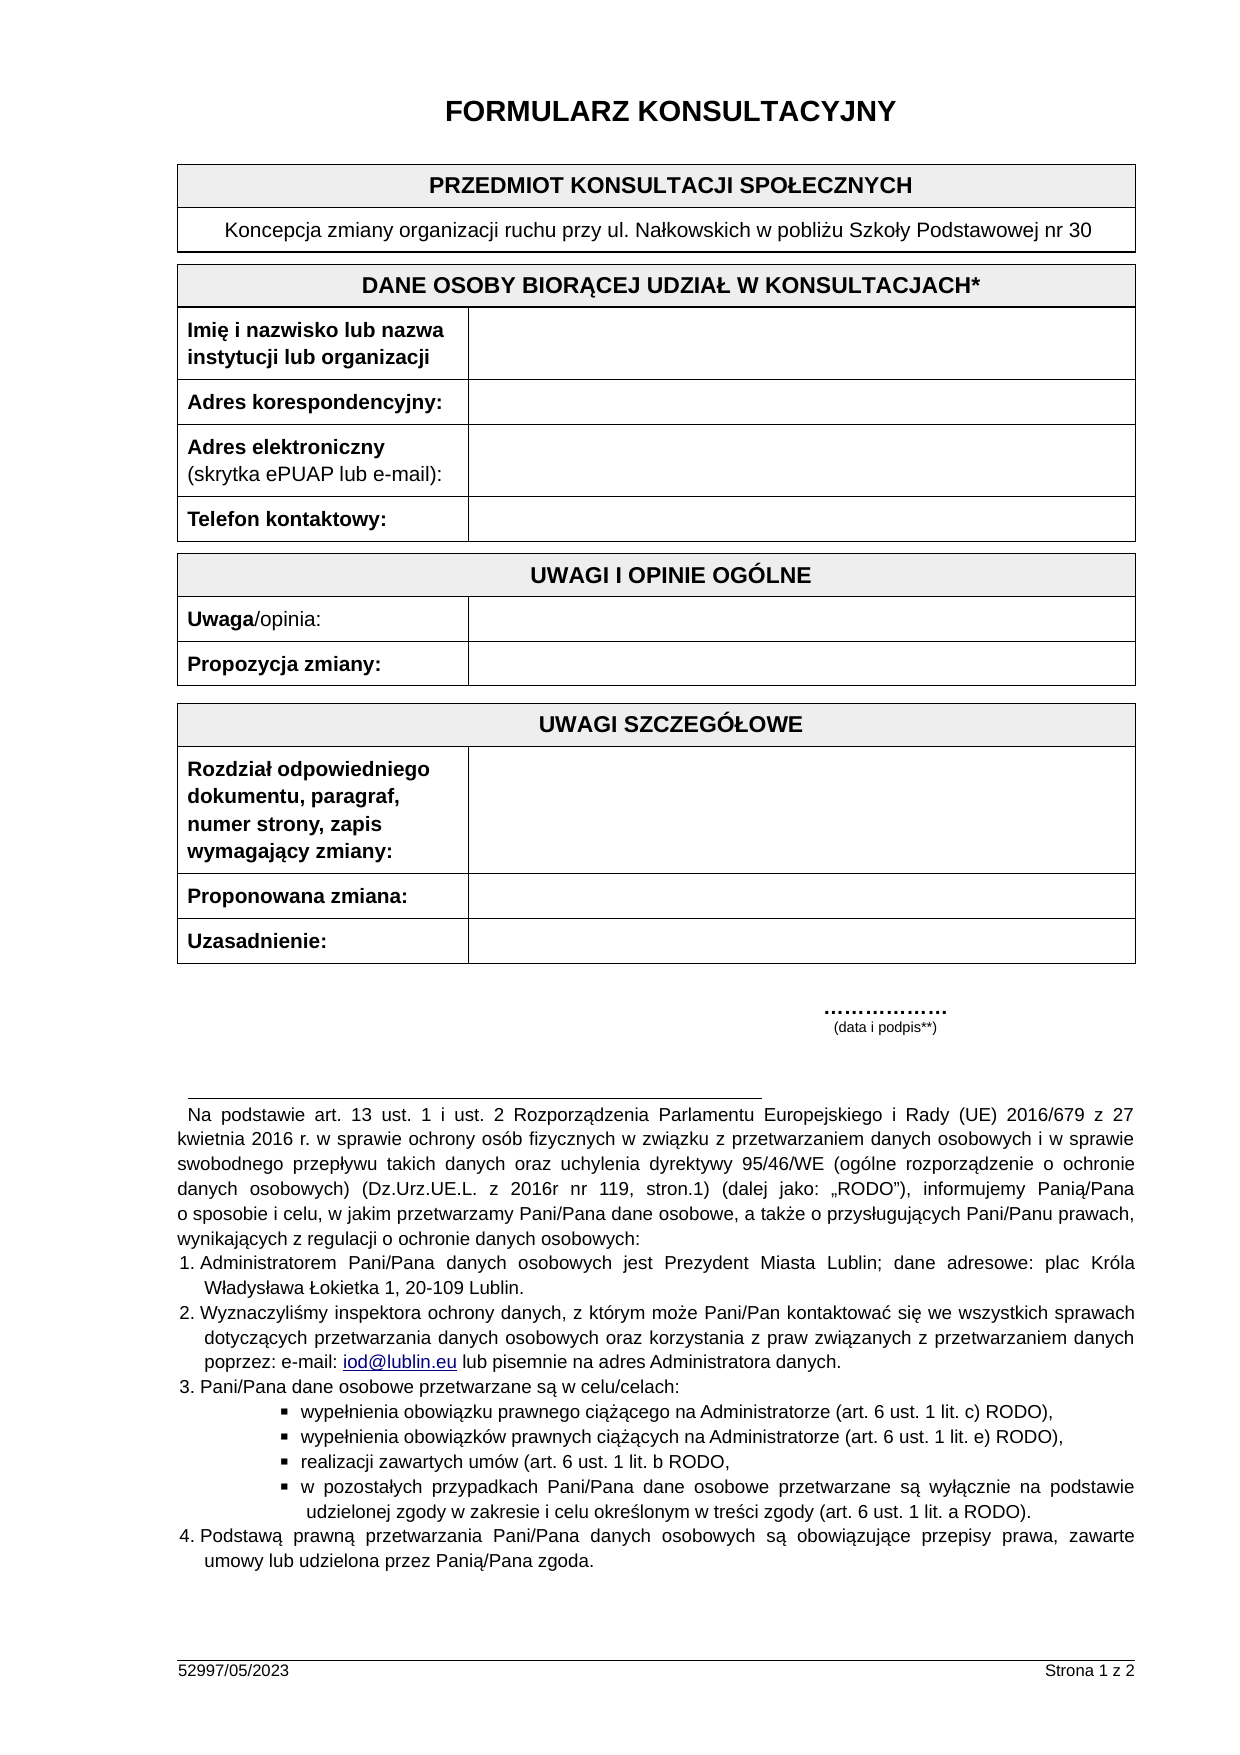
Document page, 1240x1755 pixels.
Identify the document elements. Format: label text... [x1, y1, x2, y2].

text Na podstawie art. 13 ust. 1 i ust. 2 Rozporządzenia Parlamentu Europejskiego i Rady (UE) 2016/679 z 27 kwietnia 2016 r. w sprawie ochrony osób fizycznych w związku z przetwarzaniem danych osobowych i w sprawie swobodnego przepływu takich danych oraz uchylenia dyrektywy 95/46/WE (ogólne rozporządzenie o ochronie danych osobowych) (Dz.Urz.UE.L. z 2016r nr 119, stron.1) (dalej jako: „RODO”), informujemy Panią/Pana o sposobie i celu, w jakim przetwarzamy Pani/Pana dane osobowe, a także o przysługujących Pani/Panu prawach, wynikających z regulacji o ochronie danych osobowych: [177, 1103, 1135, 1249]
table_cell Uwagi szczegółowe [178, 704, 1135, 746]
table_cell [469, 597, 1135, 641]
list Pani/Pana dane osobowe przetwarzane są w celu/celach: [179, 1376, 1135, 1398]
table_cell [177, 253, 1135, 263]
table_cell Koncepcja zmiany organizacji ruchu przy ul. Nałkowskich w pobliżu Szkoły Podstawowej nr 30 [178, 208, 1135, 251]
table_cell [469, 308, 1135, 379]
text ……………… [635, 995, 1135, 1019]
table_cell Uzasadnienie: [178, 919, 468, 962]
table_cell [177, 686, 469, 703]
table_cell [469, 686, 1135, 703]
list realizacji zawartych umów (art. 6 ust. 1 lit. b RODO, [277, 1451, 1135, 1472]
list wypełnienia obowiązku prawnego ciążącego na Administratorze (art. 6 ust. 1 lit. c) RODO), [277, 1401, 1135, 1423]
table_cell Proponowana zmiana: [178, 874, 468, 918]
table_cell [469, 425, 1135, 496]
table_cell Uwaga/opinia: [178, 597, 468, 641]
table_header Przedmiot konsultacji społecznych [178, 165, 1135, 207]
table_cell Dane Osoby biorącej udział w konsultacjach* [178, 265, 1135, 306]
list w pozostałych przypadkach Pani/Pana dane osobowe przetwarzane są wyłącznie na podstawie udzielonej zgody w zakresie i celu określonym w treści zgody (art. 6 ust. 1 lit. a RODO). [277, 1476, 1135, 1522]
table_cell Propozycja zmiany: [178, 642, 468, 685]
table_cell [469, 380, 1135, 423]
subtitle FORMULARZ KONSULTACYJNY [206, 94, 1135, 127]
table_cell Uwagi i opinie ogólne [178, 554, 1135, 596]
list wypełnienia obowiązków prawnych ciążących na Administratorze (art. 6 ust. 1 lit. e) RODO), [277, 1426, 1135, 1447]
table_cell Adres elektroniczny (skrytka ePUAP lub e-mail): [178, 425, 468, 496]
table_cell Imię i nazwisko lub nazwa instytucji lub organizacji [178, 308, 468, 379]
table_cell [469, 642, 1135, 685]
list Wyznaczyliśmy inspektora ochrony danych, z którym może Pani/Pan kontaktować się we wszystkich sprawach dotyczących przetwarzania danych osobowych oraz korzystania z praw związanych z przetwarzaniem danych poprzez: e-mail: iod@lublin.eu lub pisemnie na adres Administratora danych. [179, 1302, 1135, 1373]
list Administratorem Pani/Pana danych osobowych jest Prezydent Miasta Lublin; dane adresowe: plac Króla Władysława Łokietka 1, 20-109 Lublin. [179, 1252, 1135, 1298]
table_cell [469, 747, 1135, 873]
table_cell Telefon kontaktowy: [178, 497, 468, 541]
list Podstawą prawną przetwarzania Pani/Pana danych osobowych są obowiązujące przepisy prawa, zawarte umowy lub udzielona przez Panią/Pana zgoda. [179, 1525, 1135, 1572]
table_cell [177, 542, 1135, 553]
table_cell [469, 497, 1135, 541]
text (data i podpis**) [635, 1019, 1135, 1036]
table_cell [469, 874, 1135, 918]
table_cell Adres korespondencyjny: [178, 380, 468, 423]
table_cell Rozdział odpowiedniego dokumentu, paragraf, numer strony, zapis wymagający zmiany: [178, 747, 468, 873]
table_cell [469, 919, 1135, 962]
